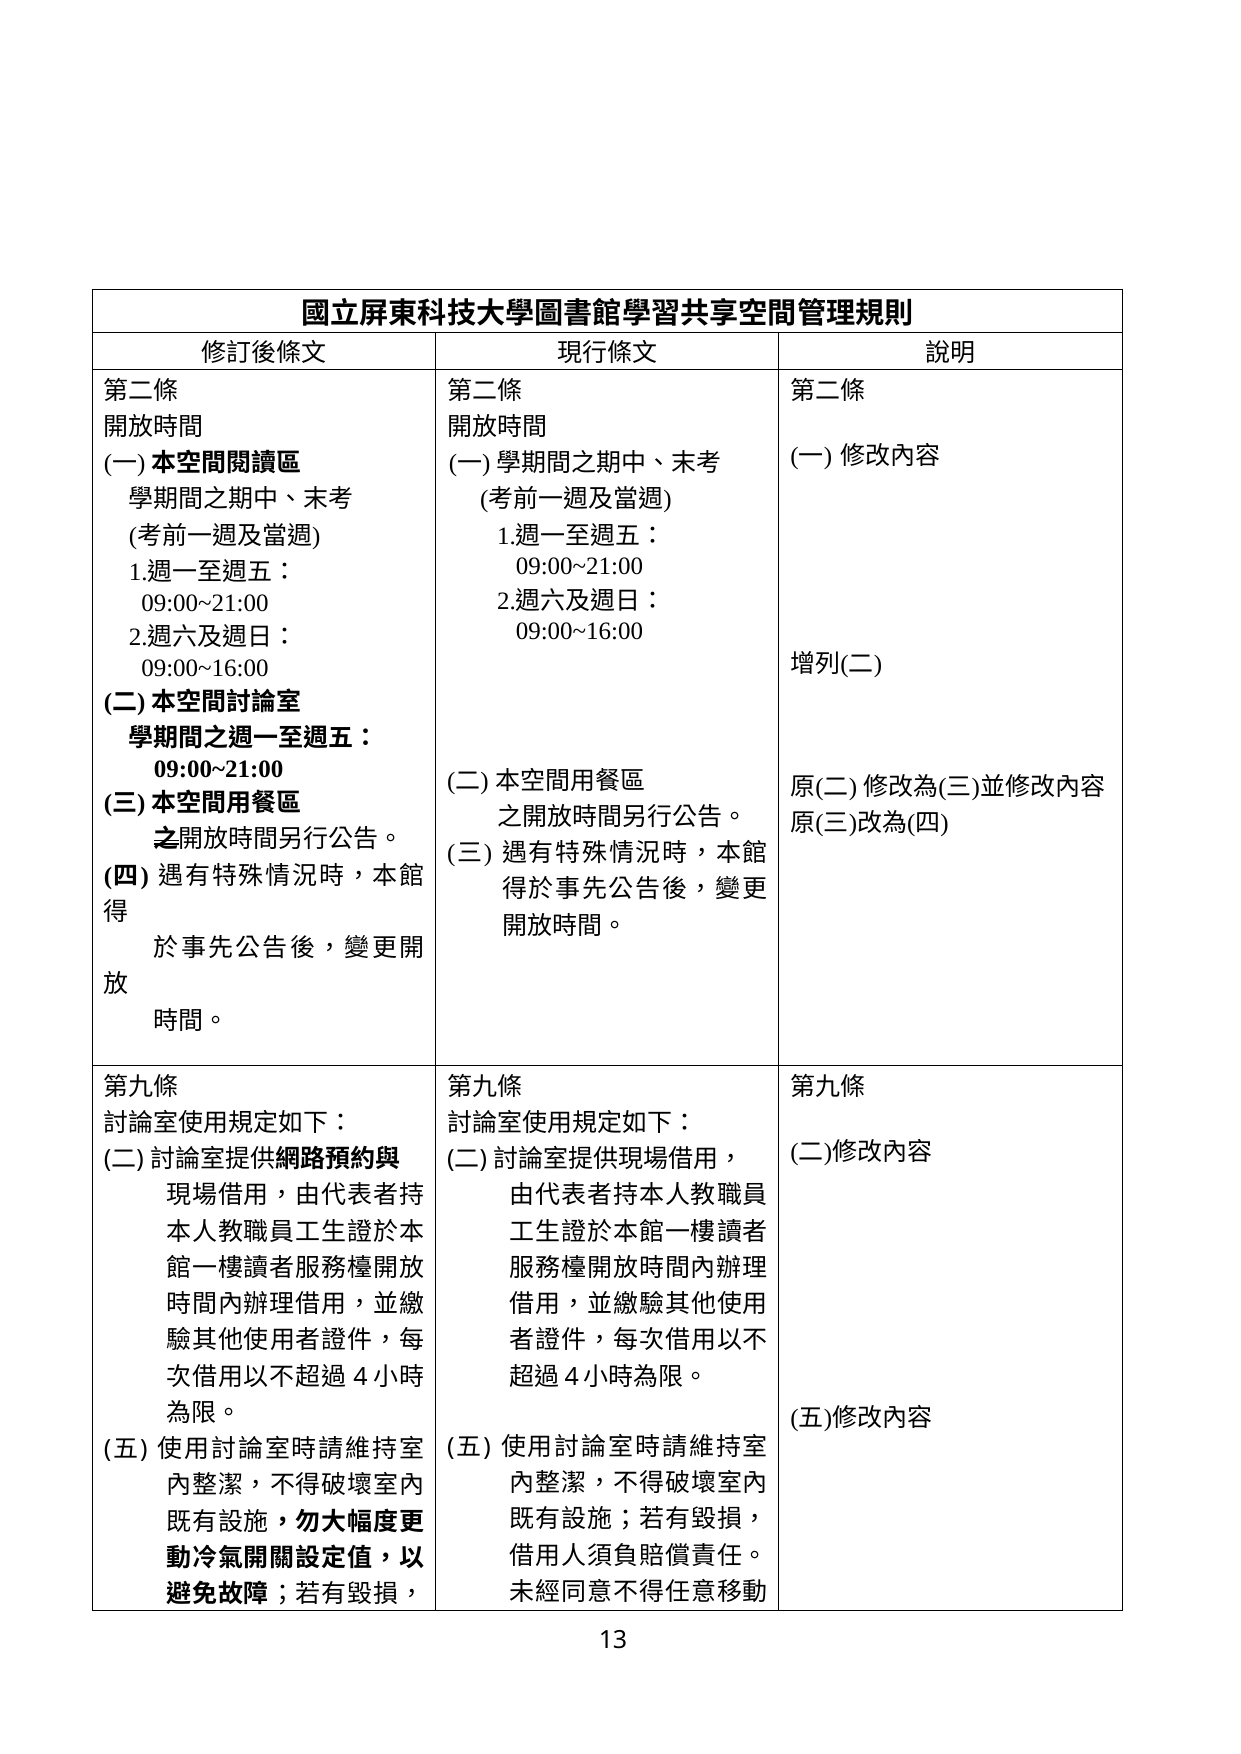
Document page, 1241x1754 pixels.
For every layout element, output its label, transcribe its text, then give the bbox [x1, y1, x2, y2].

table_cell 修訂後條文 [93, 333, 435, 369]
table_cell 第九條 (二)修改內容 (五)修改內容 [779, 1066, 1122, 1610]
table_cell 第二條 開放時間 (一) 本空間閱讀區 學期間之期中、末考 (考前一週及當週) 1.週一至週五： 09:00~21:00 2.週六及週日： 09:00~16:00 (二) 本空間討論室 學期間之週一至週五： 09:00~21:00 (三) 本空間用餐區 之開放時間另行公告。 (四) 遇有特殊情況時，本館得 於事先公告後，變更開放 時間。 [93, 370, 435, 1065]
table_cell 說明 [779, 333, 1122, 369]
table_header 國立屏東科技大學圖書館學習共享空間管理規則 [93, 290, 1122, 332]
table_cell 第九條 討論室使用規定如下： (二) 討論室提供現場借用， 由代表者持本人教職員工生證於本館一樓讀者服務檯開放時間內辦理借用，並繳驗其他使用者證件，每次借用以不超過4小時為限。 (五) 使用討論室時請維持室內整潔，不得破壞室內既有設施；若有毀損，借用人須負賠償責任。未經同意不得任意移動 [436, 1066, 778, 1610]
table_cell 第九條 討論室使用規定如下： (二) 討論室提供網路預約與 現場借用，由代表者持本人教職員工生證於本館一樓讀者服務檯開放時間內辦理借用，並繳驗其他使用者證件，每次借用以不超過4小時為限。 (五) 使用討論室時請維持室內整潔，不得破壞室內既有設施，勿大幅度更動冷氣開關設定值，以避免故障；若有毀損， [93, 1066, 435, 1610]
table_cell 第二條 開放時間 (一) 學期間之期中、末考 (考前一週及當週) 1.週一至週五： 09:00~21:00 2.週六及週日： 09:00~16:00 (二) 本空間用餐區 之開放時間另行公告。 (三) 遇有特殊情況時，本館得於事先公告後，變更開放時間。 [436, 370, 778, 1065]
table_cell 現行條文 [436, 333, 778, 369]
table_cell 第二條 修改內容 增列(二) 原(二) 修改為(三)並修改內容 原(三)改為(四) [779, 370, 1122, 1065]
